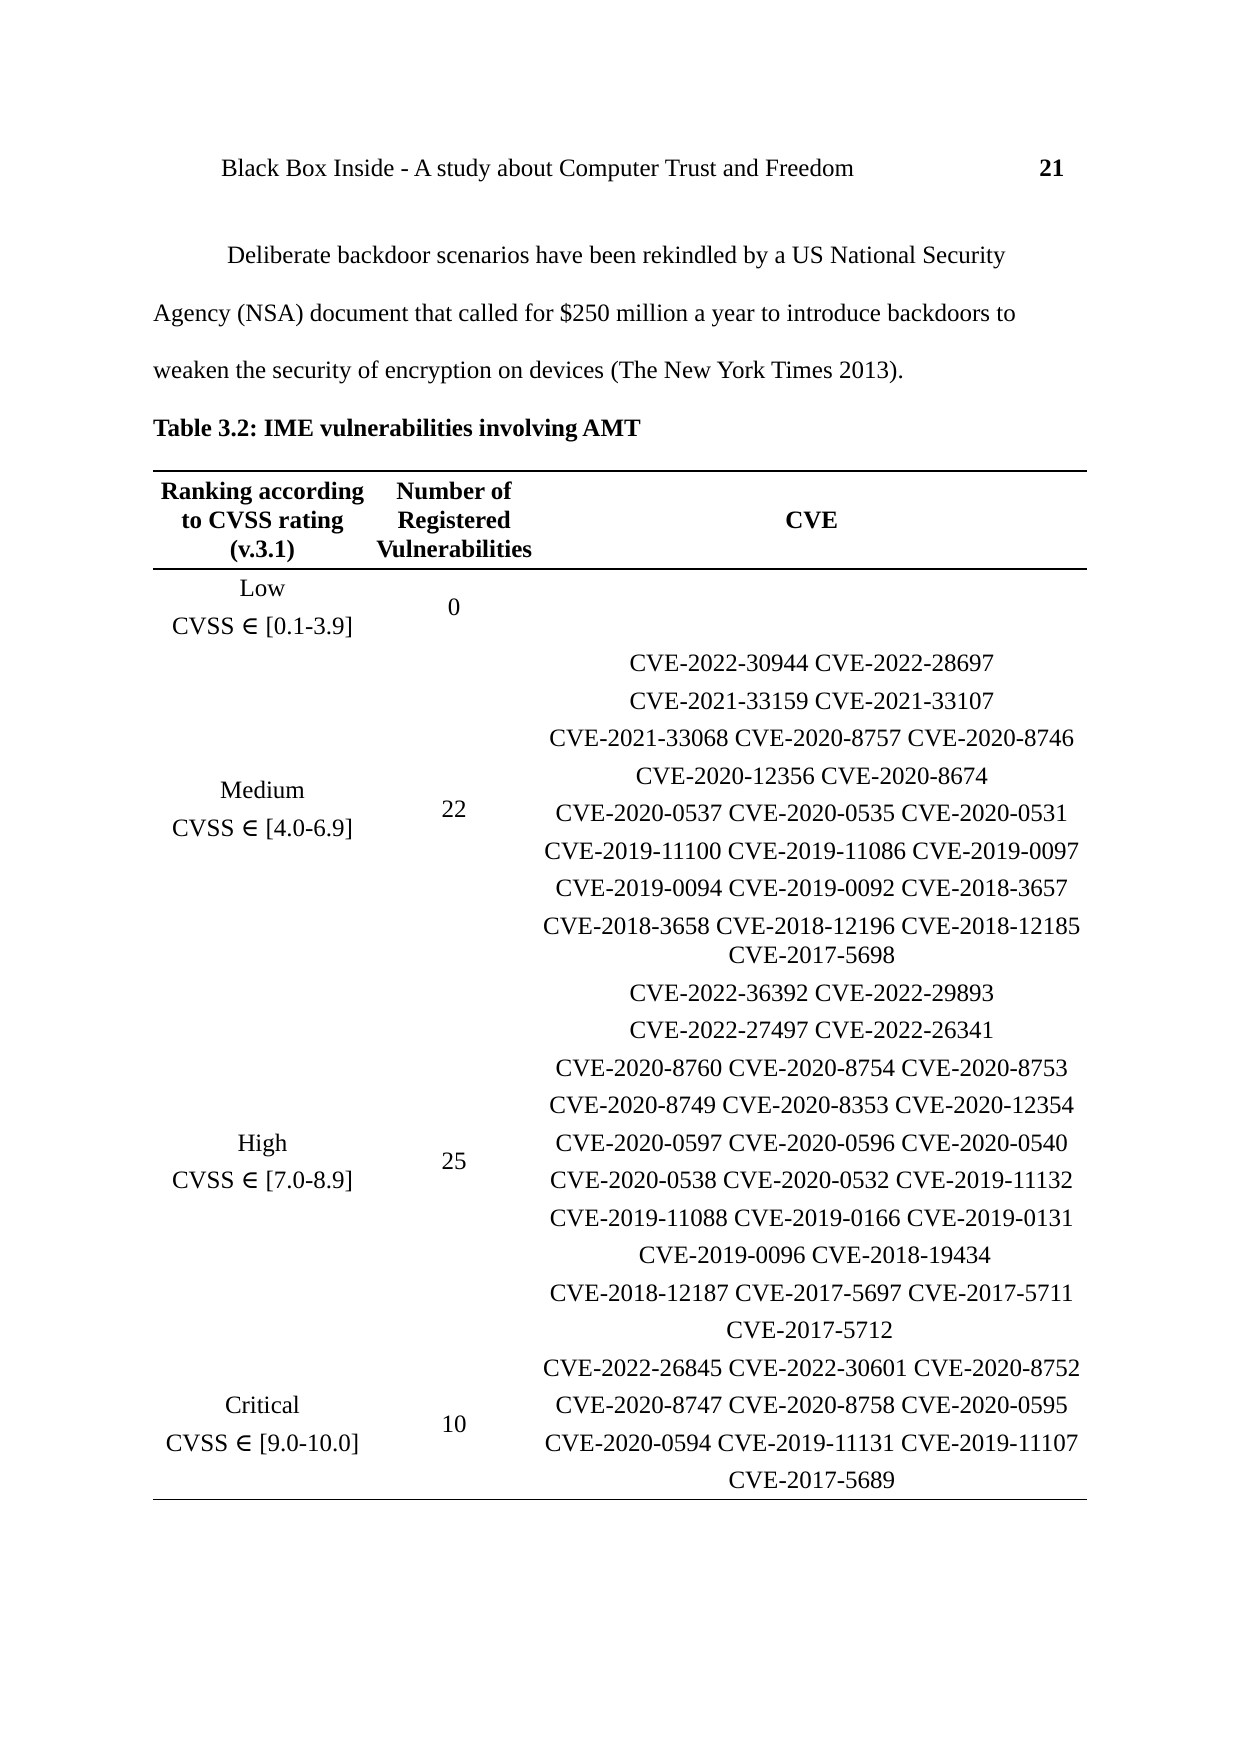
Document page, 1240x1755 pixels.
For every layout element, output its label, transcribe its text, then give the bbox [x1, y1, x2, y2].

table_cell CVE-2022-26845 CVE-2022-30601 CVE-2020-8752 CVE-2020-8747 CVE-2020-8758 CVE-2020-0595 CVE-2020-0594 CVE-2019-11131 CVE-2019-11107 CVE-2017-5689 [536, 1349, 1087, 1498]
table_cell 0 [372, 570, 536, 644]
table_cell 10 [372, 1349, 536, 1498]
table_header Ranking according to CVSS rating (v.3.1) [153, 472, 372, 568]
table_cell [536, 570, 1087, 644]
table_cell High CVSS ∈ [7.0-8.9] [153, 974, 372, 1348]
table_cell CVE-2022-30944 CVE-2022-28697 CVE-2021-33159 CVE-2021-33107 CVE-2021-33068 CVE-2020-8757 CVE-2020-8746 CVE-2020-12356 CVE-2020-8674 CVE-2020-0537 CVE-2020-0535 CVE-2020-0531 CVE-2019-11100 CVE-2019-11086 CVE-2019-0097 CVE-2019-0094 CVE-2019-0092 CVE-2018-3657 CVE-2018-3658 CVE-2018-12196 CVE-2018-12185 CVE-2017-5698 [536, 644, 1087, 973]
text Table 3.2: IME vulnerabilities involving AMT [153, 413, 1087, 442]
table_cell 25 [372, 974, 536, 1348]
table_header CVE [536, 472, 1087, 568]
table_cell Medium CVSS ∈ [4.0-6.9] [153, 644, 372, 973]
table_cell Low CVSS ∈ [0.1-3.9] [153, 570, 372, 644]
table_header Number of Registered Vulnerabilities [372, 472, 536, 568]
table_cell 22 [372, 644, 536, 973]
text Deliberate backdoor scenarios have been rekindled by a US National Security Agency (NSA) document that called for $250 million a year to introduce backdoors to weaken the security of encryption on devices (The New York Times 2013). [153, 240, 1087, 384]
table_cell Critical CVSS ∈ [9.0-10.0] [153, 1349, 372, 1498]
table_cell CVE-2022-36392 CVE-2022-29893 CVE-2022-27497 CVE-2022-26341 CVE-2020-8760 CVE-2020-8754 CVE-2020-8753 CVE-2020-8749 CVE-2020-8353 CVE-2020-12354 CVE-2020-0597 CVE-2020-0596 CVE-2020-0540 CVE-2020-0538 CVE-2020-0532 CVE-2019-11132 CVE-2019-11088 CVE-2019-0166 CVE-2019-0131 CVE-2019-0096 CVE-2018-19434 CVE-2018-12187 CVE-2017-5697 CVE-2017-5711 CVE-2017-5712 [536, 974, 1087, 1348]
